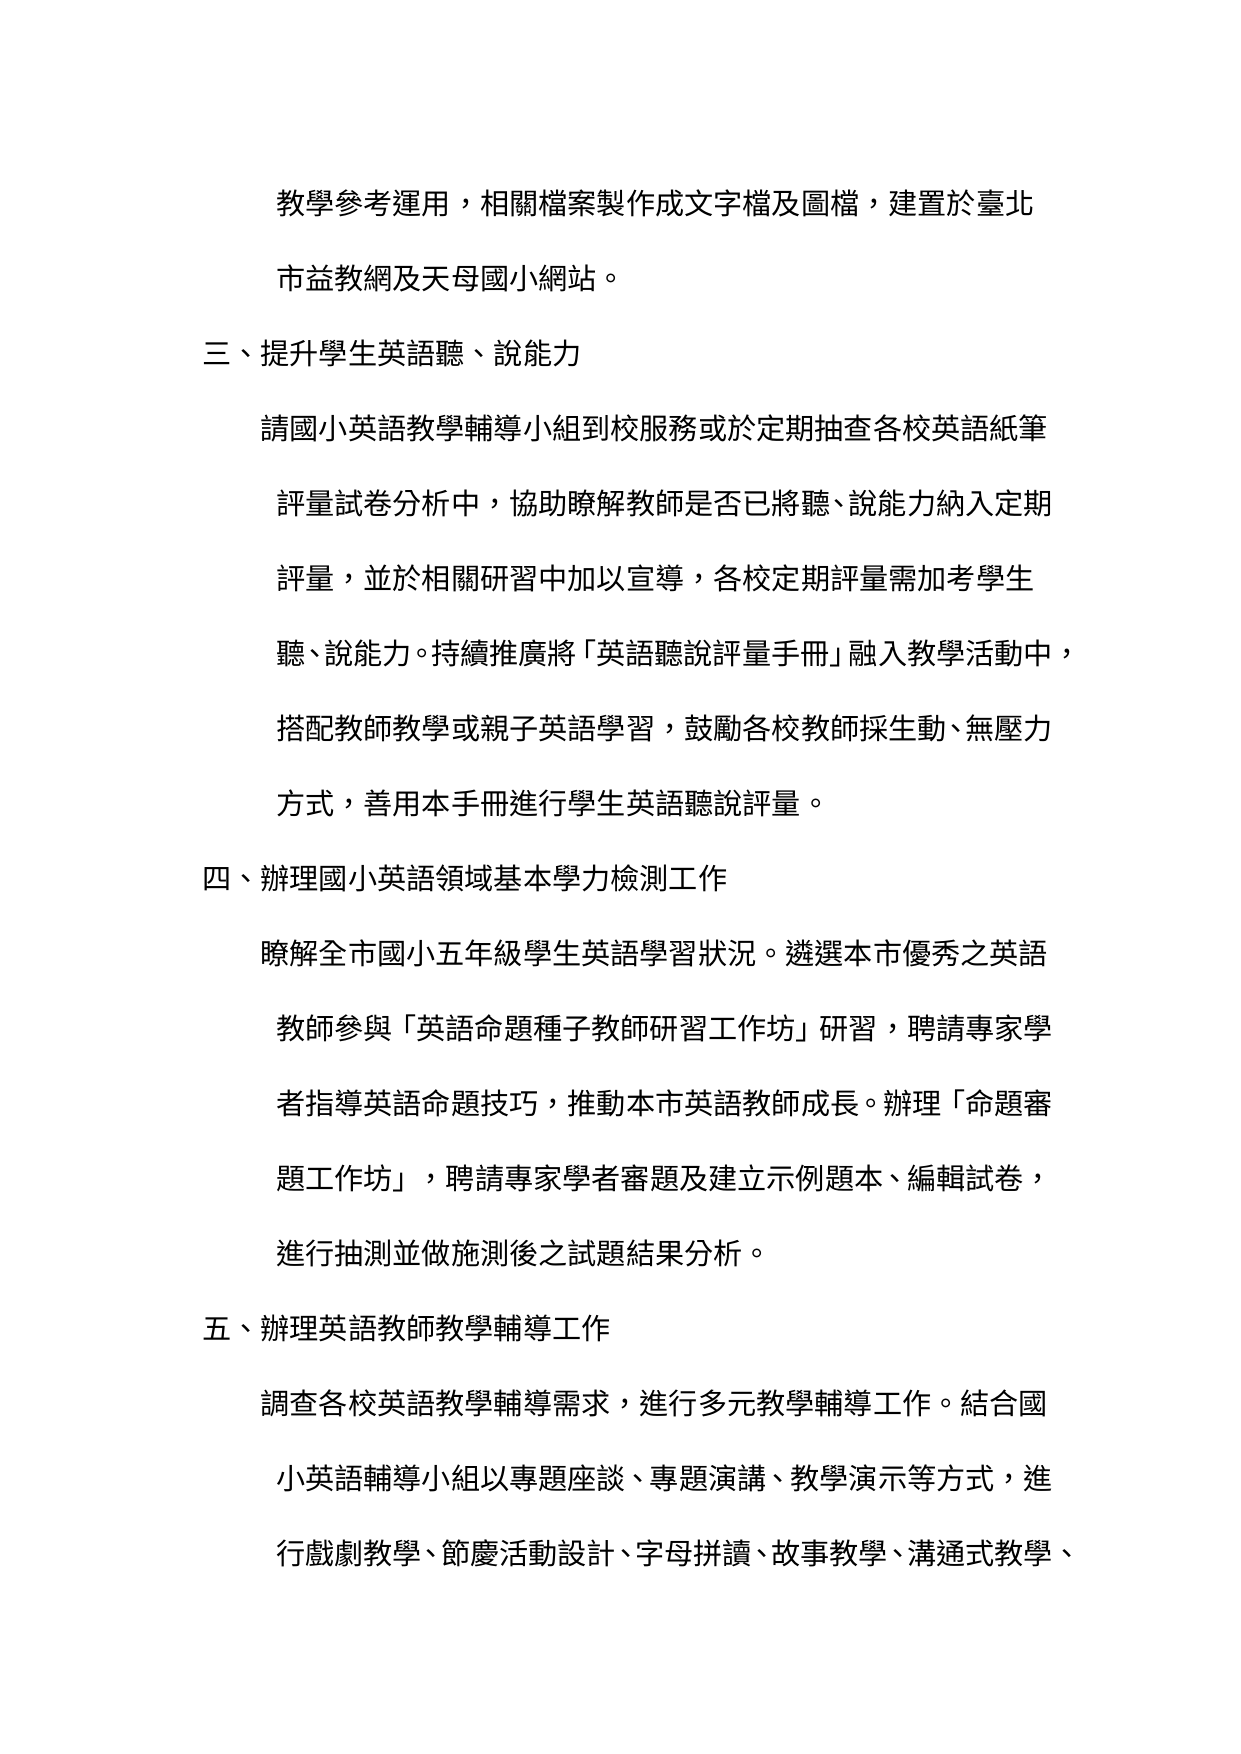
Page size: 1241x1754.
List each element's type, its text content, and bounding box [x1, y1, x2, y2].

text 五、辦理英語教師教學輔導工作 [187, 1289, 1053, 1364]
text 教學參考運用，相關檔案製作成文字檔及圖檔，建置於臺北市益教網及天母國小網站。 [187, 164, 1053, 314]
text 瞭解全市國小五年級學生英語學習狀況。遴選本市優秀之英語教師參與「英語命題種子教師研習工作坊」研習，聘請專家學者指導英語命題技巧，推動本市英語教師成長。辦理「命題審題工作坊」，聘請專家學者審題及建立示例題本、編輯試卷，進行抽測並做施測後之試題結果分析。 [187, 914, 1053, 1289]
text 四、辦理國小英語領域基本學力檢測工作 [187, 839, 1053, 914]
text 三、提升學生英語聽、說能力 [187, 314, 1053, 389]
text 請國小英語教學輔導小組到校服務或於定期抽查各校英語紙筆評量試卷分析中，協助瞭解教師是否已將聽、說能力納入定期評量，並於相關研習中加以宣導，各校定期評量需加考學生聽、說能力。持續推廣將「英語聽說評量手冊」融入教學活動中，搭配教師教學或親子英語學習，鼓勵各校教師採生動、無壓力方式，善用本手冊進行學生英語聽說評量。 [187, 389, 1053, 839]
text 調查各校英語教學輔導需求，進行多元教學輔導工作。結合國小英語輔導小組以專題座談、專題演講、教學演示等方式，進行戲劇教學、節慶活動設計、字母拼讀、故事教學、溝通式教學、歌謠與韻文、多元評量等活動；輔導教師的專業成長、精進教師教學能力，以提昇教學品質。 [187, 1364, 1053, 1589]
